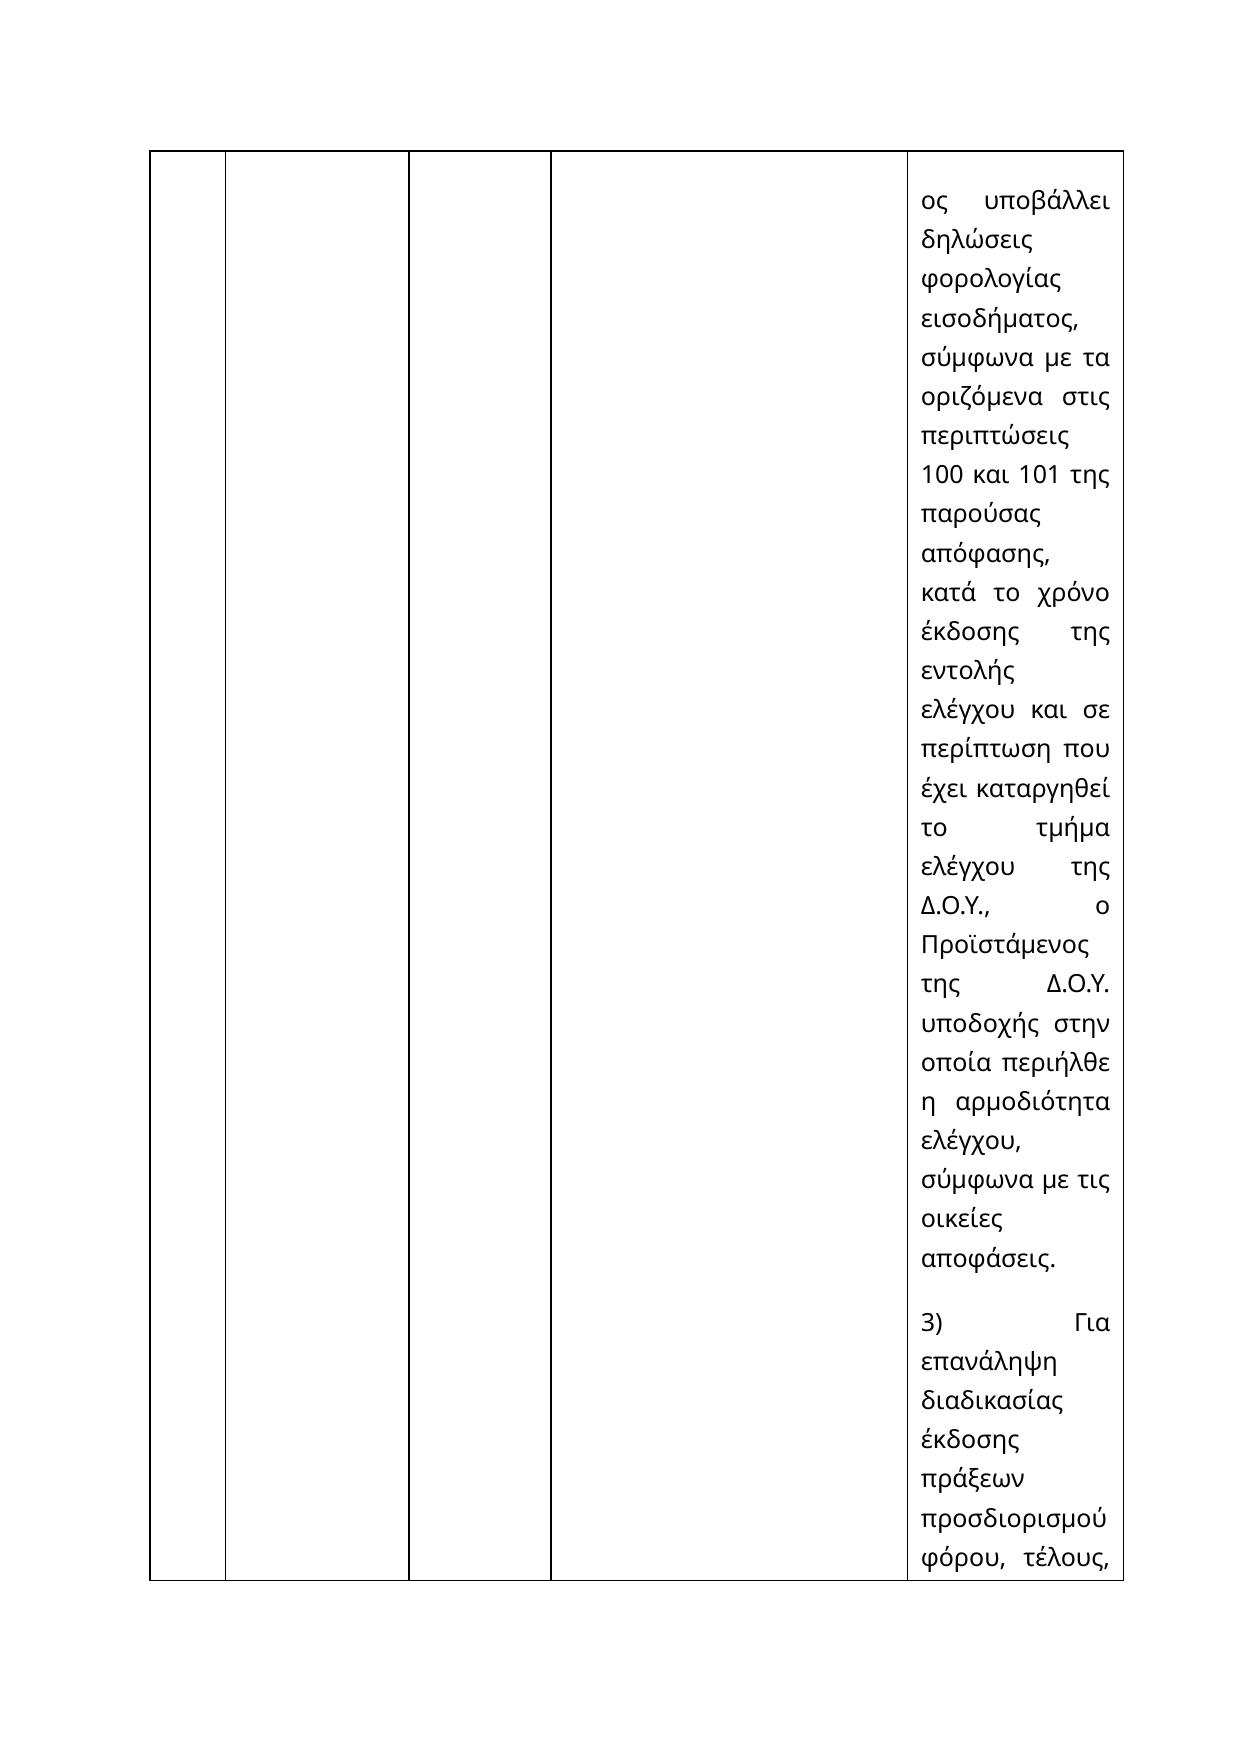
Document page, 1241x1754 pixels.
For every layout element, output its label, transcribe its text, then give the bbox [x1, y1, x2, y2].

table_cell [410, 152, 550, 1580]
table_cell ος υποβάλλει δηλώσεις φορολογίας εισοδήματος, σύμφωνα με τα οριζόμενα στις περιπτώσεις 100 και 101 της παρούσας απόφασης, κατά το χρόνο έκδοσης της εντολής ελέγχου και σε περίπτωση που έχει καταργηθεί το τμήμα ελέγχου της Δ.Ο.Υ., ο Προϊστάμενος της Δ.Ο.Υ. υποδοχής στην οποία περιήλθε η αρμοδιότητα ελέγχου, σύμφωνα με τις οικείες αποφάσεις. 3) Για επανάληψη διαδικασίας έκδοσης πράξεων προσδιορισμού φόρου, τέλους, [908, 152, 1123, 1580]
table_cell [226, 152, 408, 1580]
table_cell [552, 152, 907, 1580]
table_cell [151, 152, 225, 1580]
